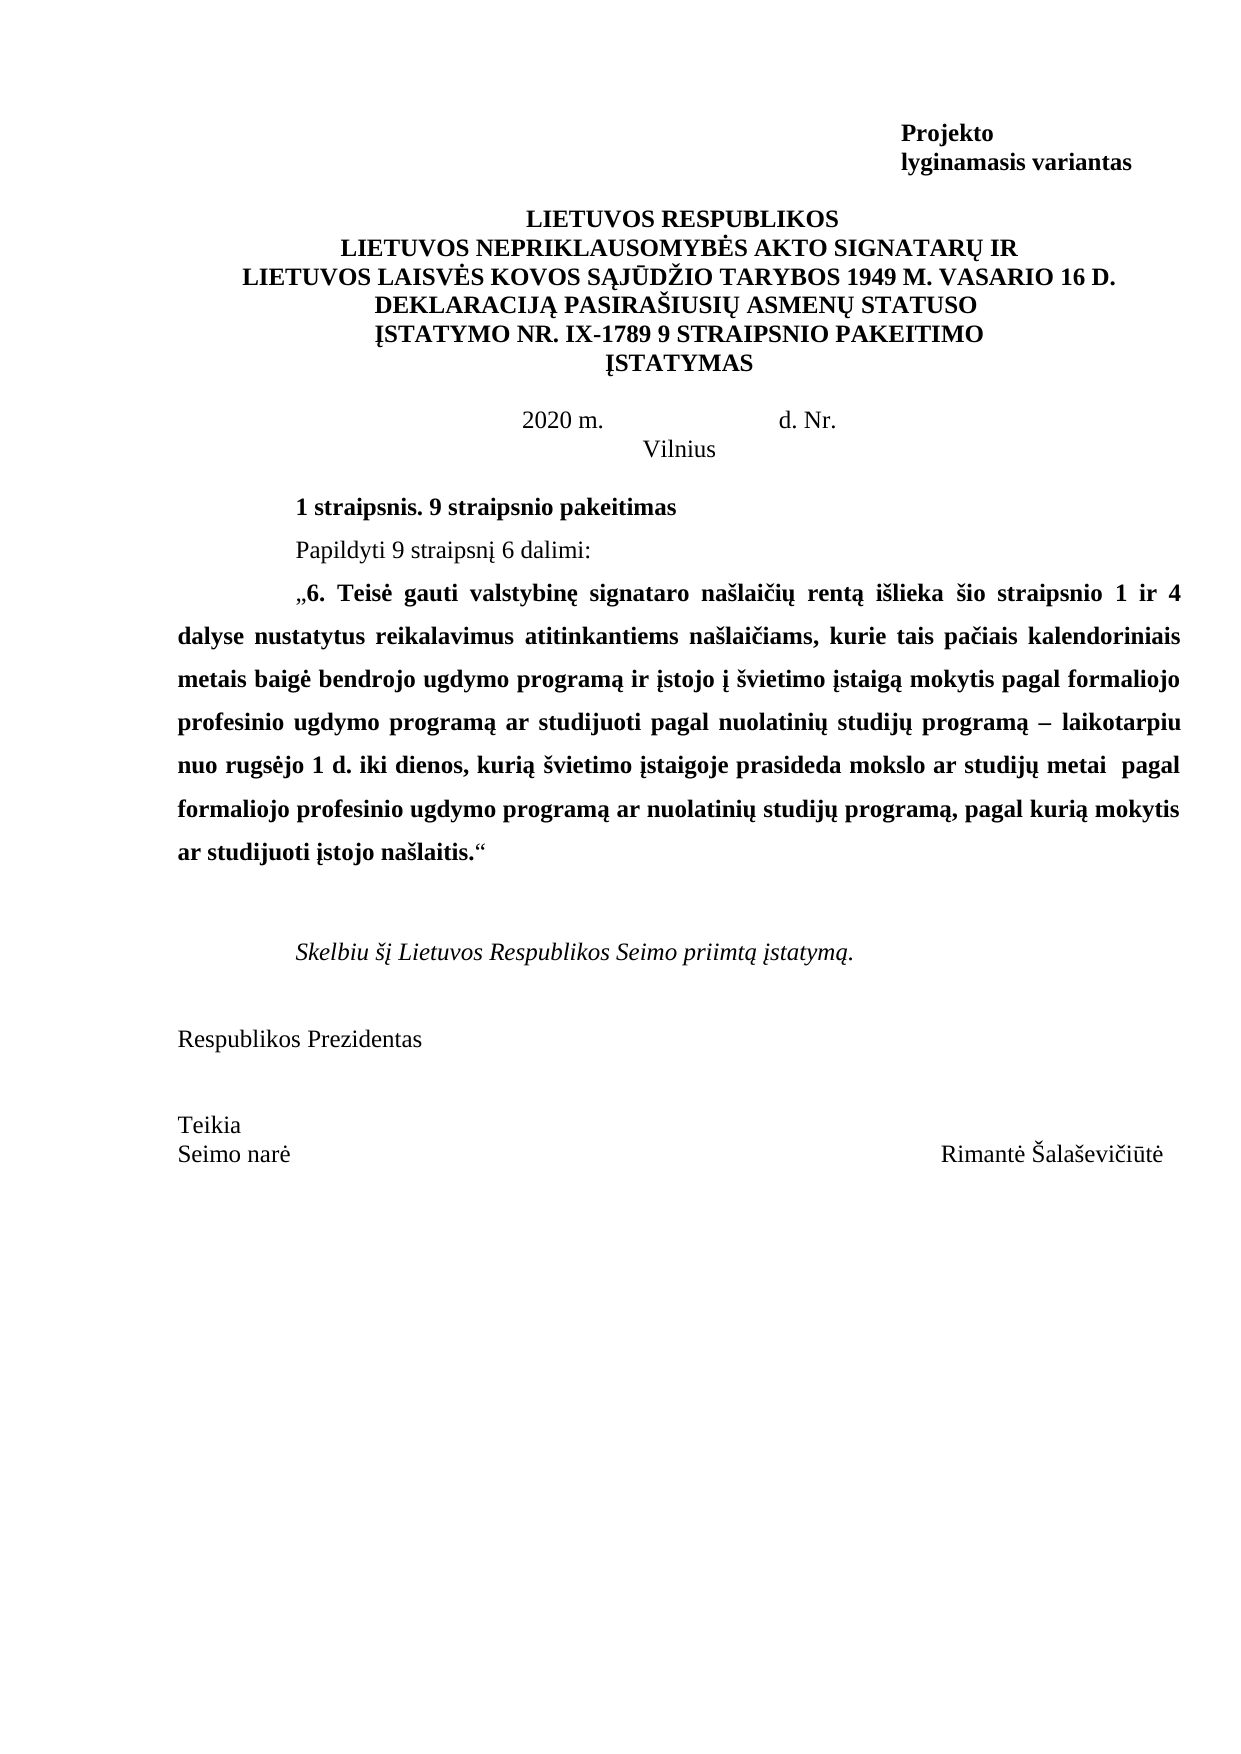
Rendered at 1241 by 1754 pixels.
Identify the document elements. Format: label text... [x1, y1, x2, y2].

text Vilnius [177, 434, 1181, 463]
text 2020 m. d. Nr. [177, 406, 1181, 434]
text Teikia [177, 1110, 1181, 1139]
text lyginamasis variantas [901, 147, 1181, 176]
text Seimo narė Rimantė Šalaševičiūtė [177, 1139, 1181, 1167]
text Papildyti 9 straipsnį 6 dalimi: [177, 535, 1181, 564]
text Skelbiu šį Lietuvos Respublikos Seimo priimtą įstatymą. [177, 937, 1181, 966]
text „6. Teisė gauti valstybinę signataro našlaičių rentą išlieka šio straipsnio 1 ir 4 dalyse nustatytus reikalavimus atitinkantiems našlaičiams, kurie tais pačiais kalendoriniais metais baigė bendrojo ugdymo programą ir įstojo į švietimo įstaigą mokytis pagal formaliojo profesinio ugdymo programą ar studijuoti pagal nuolatinių studijų programą – laikotarpiu nuo rugsėjo 1 d. iki dienos, kurią švietimo įstaigoje prasideda mokslo ar studijų metai pagal formaliojo profesinio ugdymo programą ar nuolatinių studijų programą, pagal kurią mokytis ar studijuoti įstojo našlaitis.“ [177, 578, 1181, 866]
text Respublikos Prezidentas [177, 1024, 1181, 1052]
text 1 straipsnis. 9 straipsnio pakeitimas [177, 492, 1181, 521]
text LIETUVOS RESPUBLIKOS LIETUVOS NEPRIKLAUSOMYBĖS AKTO SIGNATARŲ IR LIETUVOS LAISVĖS KOVOS SĄJŪDŽIO TARYBOS 1949 M. VASARIO 16 D. DEKLARACIJĄ PASIRAŠIUSIŲ ASMENŲ STATUSO ĮSTATYMO NR. IX-1789 9 STRAIPSNIO PAKEITIMO ĮSTATYMAS [177, 204, 1181, 377]
text Projekto [901, 118, 1181, 147]
